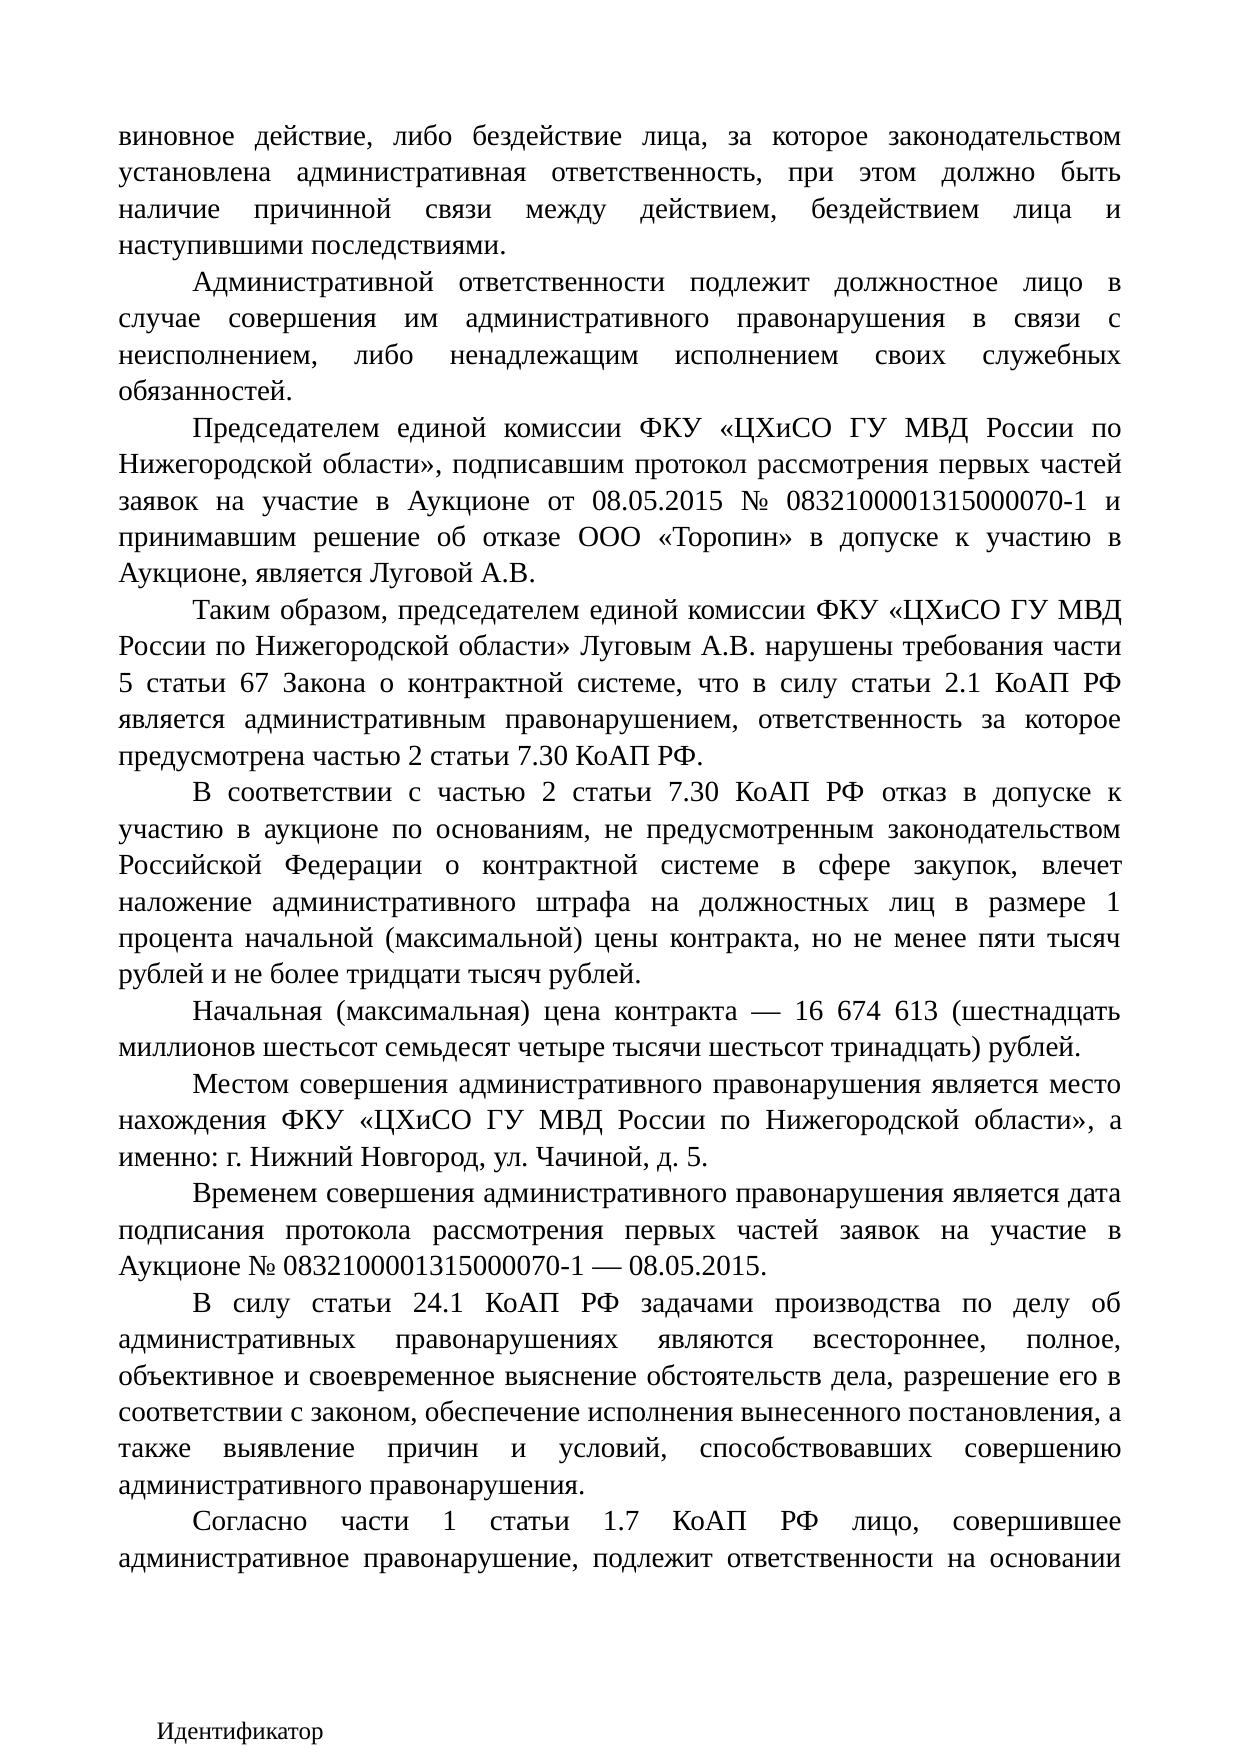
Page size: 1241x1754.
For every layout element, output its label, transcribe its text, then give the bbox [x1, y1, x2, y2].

text Председателем единой комиссии ФКУ «ЦХиСО ГУ МВД России по Нижегородской области», подписавшим протокол рассмотрения первых частей заявок на участие в Аукционе от 08.05.2015 № 0832100001315000070-1 и принимавшим решение об отказе ООО «Торопин» в допуске к участию в Аукционе, является Луговой А.В. [118, 410, 1122, 589]
text Таким образом, председателем единой комиссии ФКУ «ЦХиСО ГУ МВД России по Нижегородской области» Луговым А.В. нарушены требования части 5 статьи 67 Закона о контрактной системе, что в силу статьи 2.1 КоАП РФ является административным правонарушением, ответственность за которое предусмотрена частью 2 статьи 7.30 КоАП РФ. [118, 592, 1122, 771]
text виновное действие, либо бездействие лица, за которое законодательством установлена административная ответственность, при этом должно быть наличие причинной связи между действием, бездействием лица и наступившими последствиями. [118, 118, 1122, 261]
text В соответствии с частью 2 статьи 7.30 КоАП РФ отказ в допуске к участию в аукционе по основаниям, не предусмотренным законодательством Российской Федерации о контрактной системе в сфере закупок, влечет наложение административного штрафа на должностных лиц в размере 1 процента начальной (максимальной) цены контракта, но не менее пяти тысяч рублей и не более тридцати тысяч рублей. [118, 774, 1122, 990]
text Местом совершения административного правонарушения является место нахождения ФКУ «ЦХиСО ГУ МВД России по Нижегородской области», а именно: г. Нижний Новгород, ул. Чачиной, д. 5. [118, 1066, 1122, 1172]
text Временем совершения административного правонарушения является дата подписания протокола рассмотрения первых частей заявок на участие в Аукционе № 0832100001315000070-1 — 08.05.2015. [118, 1175, 1122, 1282]
text Начальная (максимальная) цена контракта — 16 674 613 (шестнадцать миллионов шестьсот семьдесят четыре тысячи шестьсот тринадцать) рублей. [118, 993, 1122, 1063]
text В силу статьи 24.1 КоАП РФ задачами производства по делу об административных правонарушениях являются всестороннее, полное, объективное и своевременное выяснение обстоятельств дела, разрешение его в соответствии с законом, обеспечение исполнения вынесенного постановления, а также выявление причин и условий, способствовавших совершению административного правонарушения. [118, 1285, 1122, 1501]
text Административной ответственности подлежит должностное лицо в случае совершения им административного правонарушения в связи с неисполнением, либо ненадлежащим исполнением своих служебных обязанностей. [118, 264, 1122, 407]
text Согласно части 1 статьи 1.7 КоАП РФ лицо, совершившее административное правонарушение, подлежит ответственности на основании [118, 1503, 1122, 1573]
